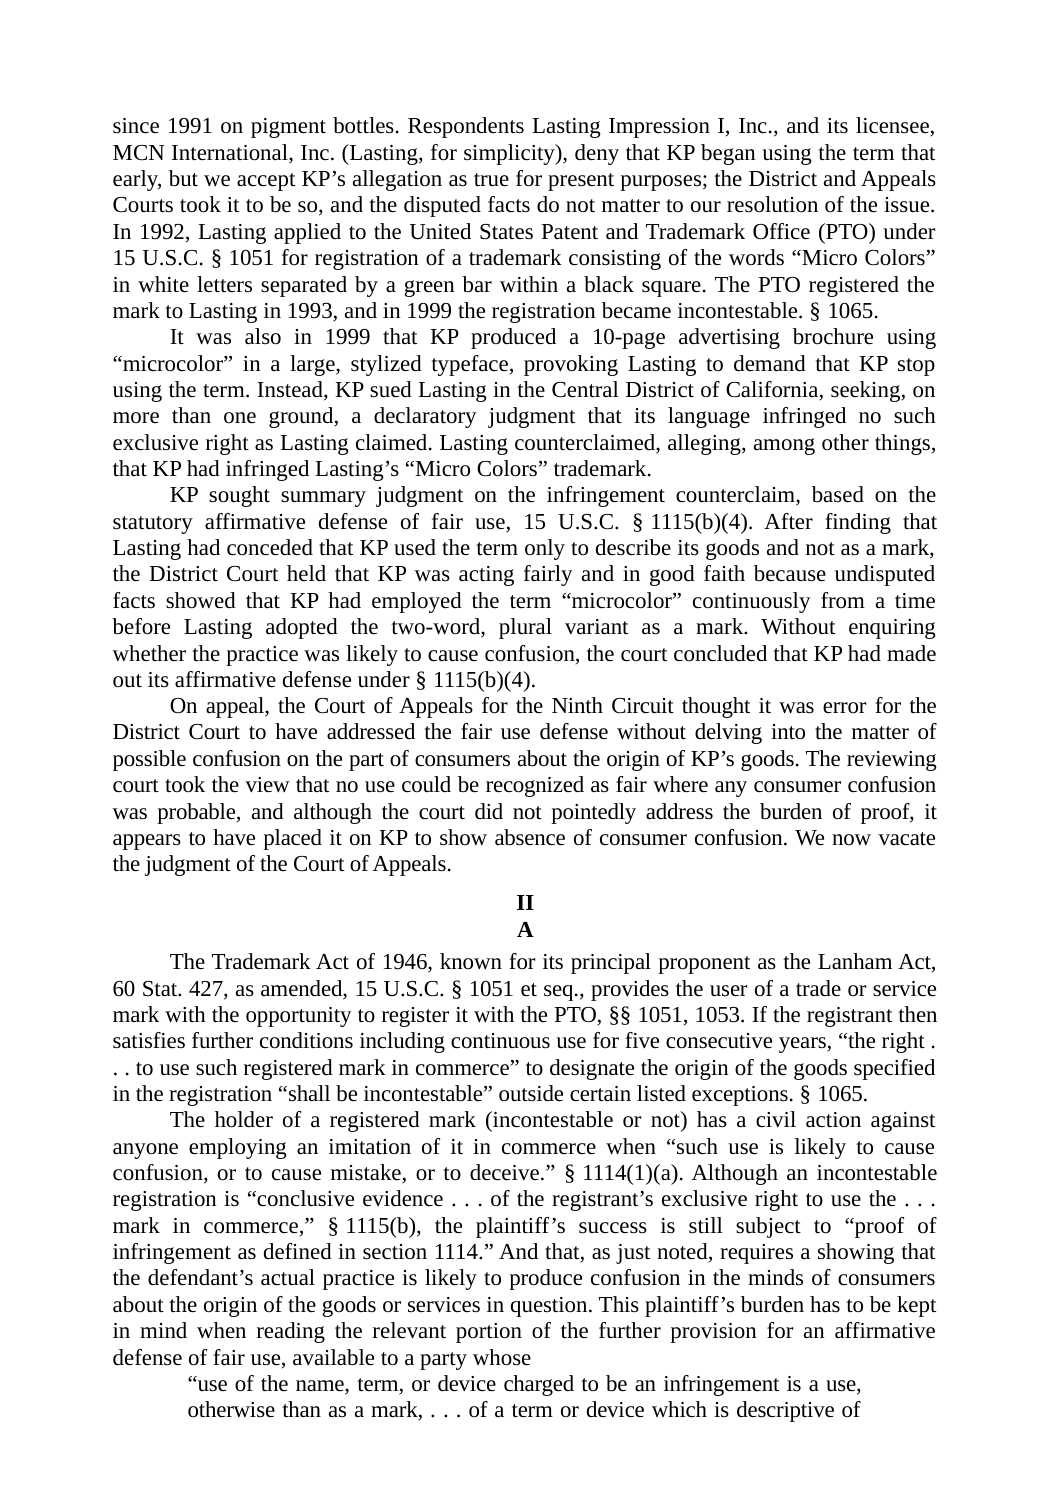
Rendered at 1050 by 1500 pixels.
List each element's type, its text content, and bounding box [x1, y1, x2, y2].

text The holder of a registered mark (incontestable or not) has a civil action against anyone employing an imitation of it in commerce when “such use is likely to cause confusion, or to cause mistake, or to deceive.” § 1114(1)(a). Although an incontestable registration is “conclusive evidence . . . of the registrant’s exclusive right to use the . . . mark in commerce,” § 1115(b), the plaintiff’s success is still subject to “proof of infringement as defined in section 1114.” And that, as just noted, requires a showing that the defendant’s actual practice is likely to produce confusion in the minds of consumers about the origin of the goods or services in question. This plaintiff’s burden has to be kept in mind when reading the relevant portion of the further provision for an affirmative defense of fair use, available to a party whose [112, 1106, 937, 1370]
text The Trademark Act of 1946, known for its principal proponent as the Lanham Act, 60 Stat. 427, as amended, 15 U.S.C. § 1051 et seq., provides the user of a trade or service mark with the opportunity to register it with the PTO, §§ 1051, 1053. If the registrant then satisfies further conditions including continuous use for five consecutive years, “the right . . . to use such registered mark in commerce” to designate the origin of the goods specified in the registration “shall be incontestable” outside certain listed exceptions. § 1065. [112, 948, 937, 1106]
text since 1991 on pigment bottles. Respondents Lasting Impression I, Inc., and its licensee, MCN International, Inc. (Lasting, for simplicity), deny that KP began using the term that early, but we accept KP’s allegation as true for present purposes; the District and Appeals Courts took it to be so, and the disputed facts do not matter to our resolution of the issue. In 1992, Lasting applied to the United States Patent and Trademark Office (PTO) under 15 U.S.C. § 1051 for registration of a trademark consisting of the words “Micro Colors” in white letters separated by a green bar within a black square. The PTO registered the mark to Lasting in 1993, and in 1999 the registration became incontestable. § 1065. [112, 112, 937, 323]
text It was also in 1999 that KP produced a 10-page advertising brochure using “microcolor” in a large, stylized typeface, provoking Lasting to demand that KP stop using the term. Instead, KP sued Lasting in the Central District of California, seeking, on more than one ground, a declaratory judgment that its language infringed no such exclusive right as Lasting claimed. Lasting counterclaimed, alleging, among other things, that KP had infringed Lasting’s “Micro Colors” trademark. [112, 323, 937, 481]
text KP sought summary judgment on the infringement counterclaim, based on the statutory affirmative defense of fair use, 15 U.S.C. § 1115(b)(4). After finding that Lasting had conceded that KP used the term only to describe its goods and not as a mark, the District Court held that KP was acting fairly and in good faith because undisputed facts showed that KP had employed the term “microcolor” continuously from a time before Lasting adopted the two-word, plural variant as a mark. Without enquiring whether the practice was likely to cause confusion, the court concluded that KP had made out its affirmative defense under § 1115(b)(4). [112, 481, 937, 692]
text A [112, 916, 937, 942]
text On appeal, the Court of Appeals for the Ninth Circuit thought it was error for the District Court to have addressed the fair use defense without delving into the matter of possible confusion on the part of consumers about the origin of KP’s goods. The reviewing court took the view that no use could be recognized as fair where any consumer confusion was probable, and although the court did not pointedly address the burden of proof, it appears to have placed it on KP to show absence of consumer confusion. We now vacate the judgment of the Court of Appeals. [112, 692, 937, 877]
text “use of the name, term, or device charged to be an infringement is a use, otherwise than as a mark, . . . of a term or device which is descriptive of [187, 1370, 862, 1423]
text II [112, 889, 937, 916]
